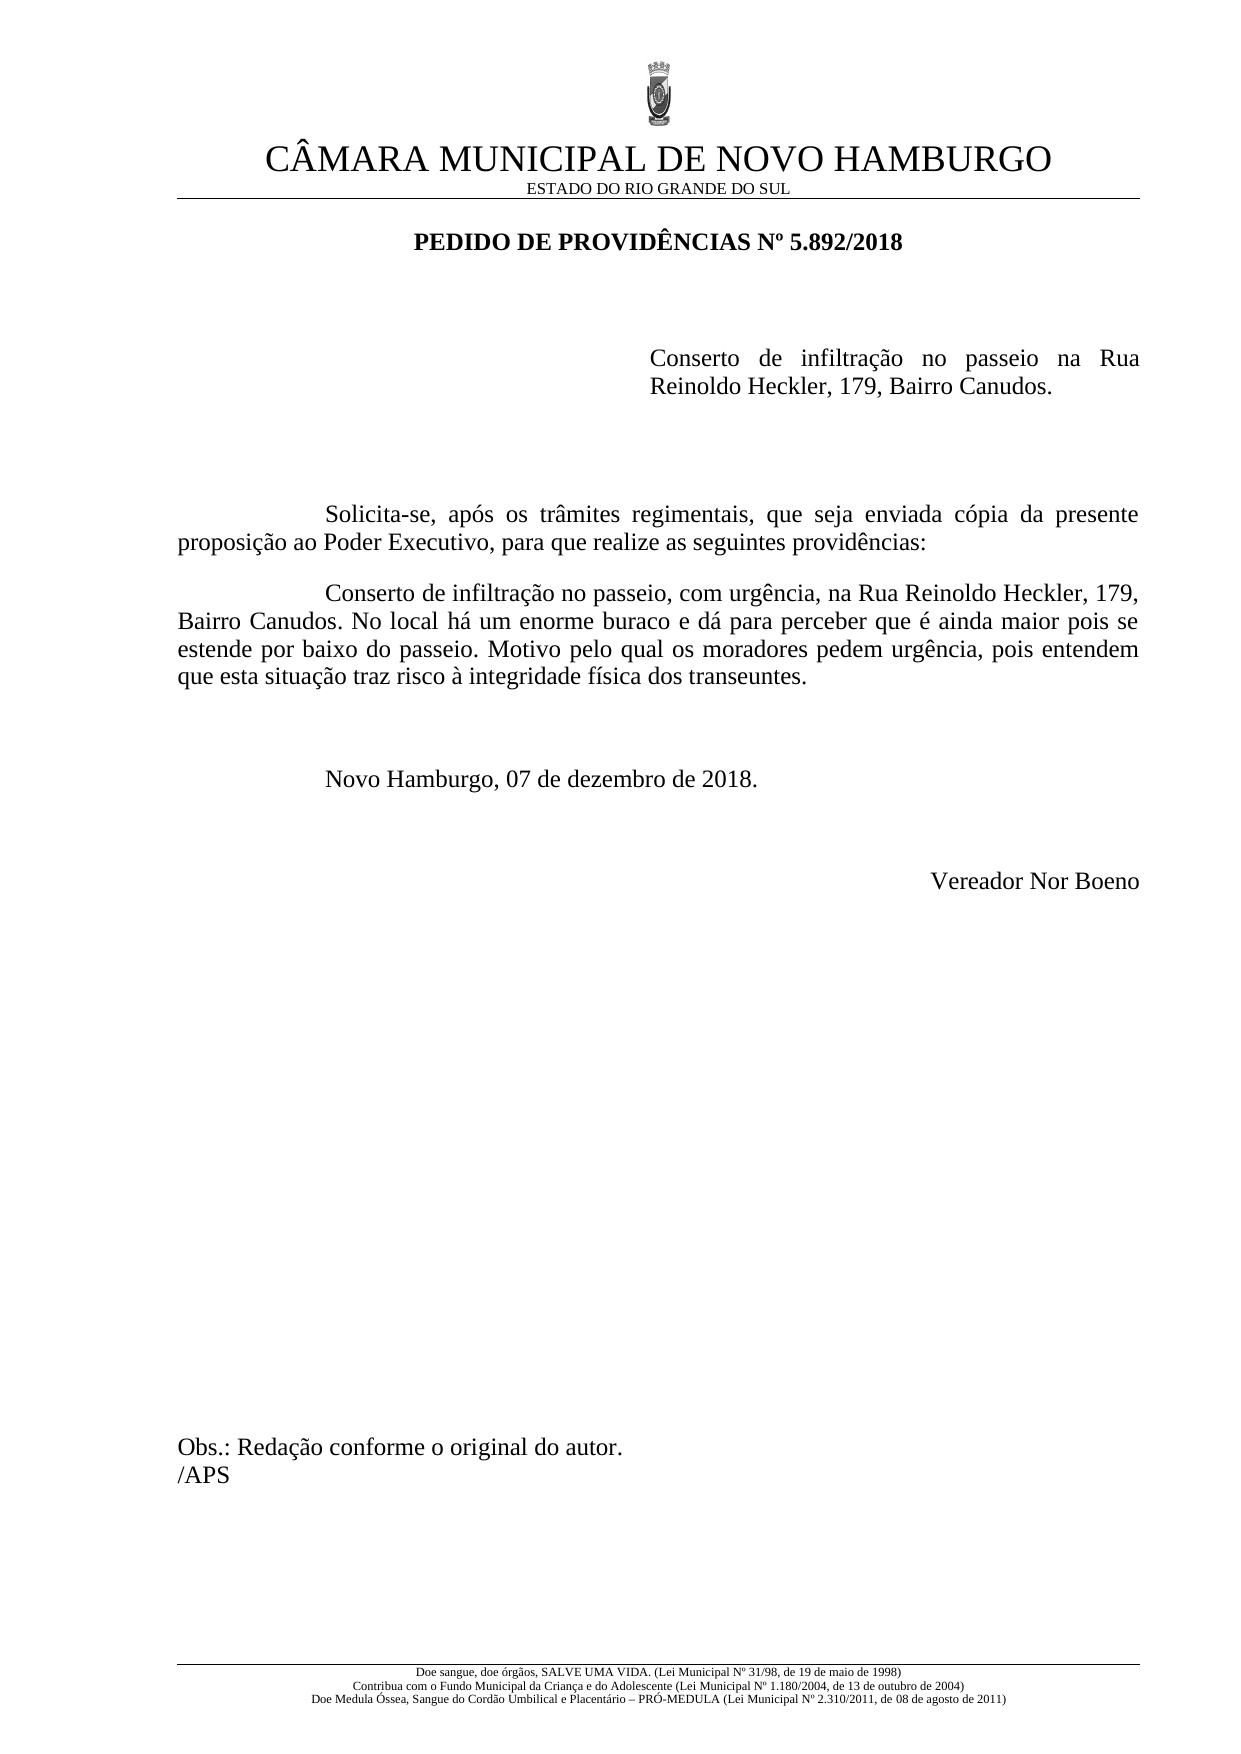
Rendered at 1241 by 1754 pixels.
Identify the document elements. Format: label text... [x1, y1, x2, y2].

text /APS [177, 1461, 1140, 1489]
text Obs.: Redação conforme o original do autor. [177, 1433, 1140, 1461]
text Novo Hamburgo, 07 de dezembro de 2018. [177, 765, 1140, 793]
text Vereador Nor Boeno [177, 867, 1140, 895]
text Conserto de infiltração no passeio, com urgência, na Rua Reinoldo Heckler, 179, Bairro Canudos. No local há um enorme buraco e dá para perceber que é ainda maior pois se estende por baixo do passeio. Motivo pelo qual os moradores pedem urgência, pois entendem que esta situação traz risco à integridade física dos transeuntes. [177, 579, 1140, 690]
text Solicita-se, após os trâmites regimentais, que seja enviada cópia da presente proposição ao Poder Executivo, para que realize as seguintes providências: [177, 500, 1140, 556]
text PEDIDO DE PROVIDÊNCIAS Nº 5.892/2018 [177, 228, 1140, 256]
text Conserto de infiltração no passeio na Rua Reinoldo Heckler, 179, Bairro Canudos. [649, 344, 1140, 400]
